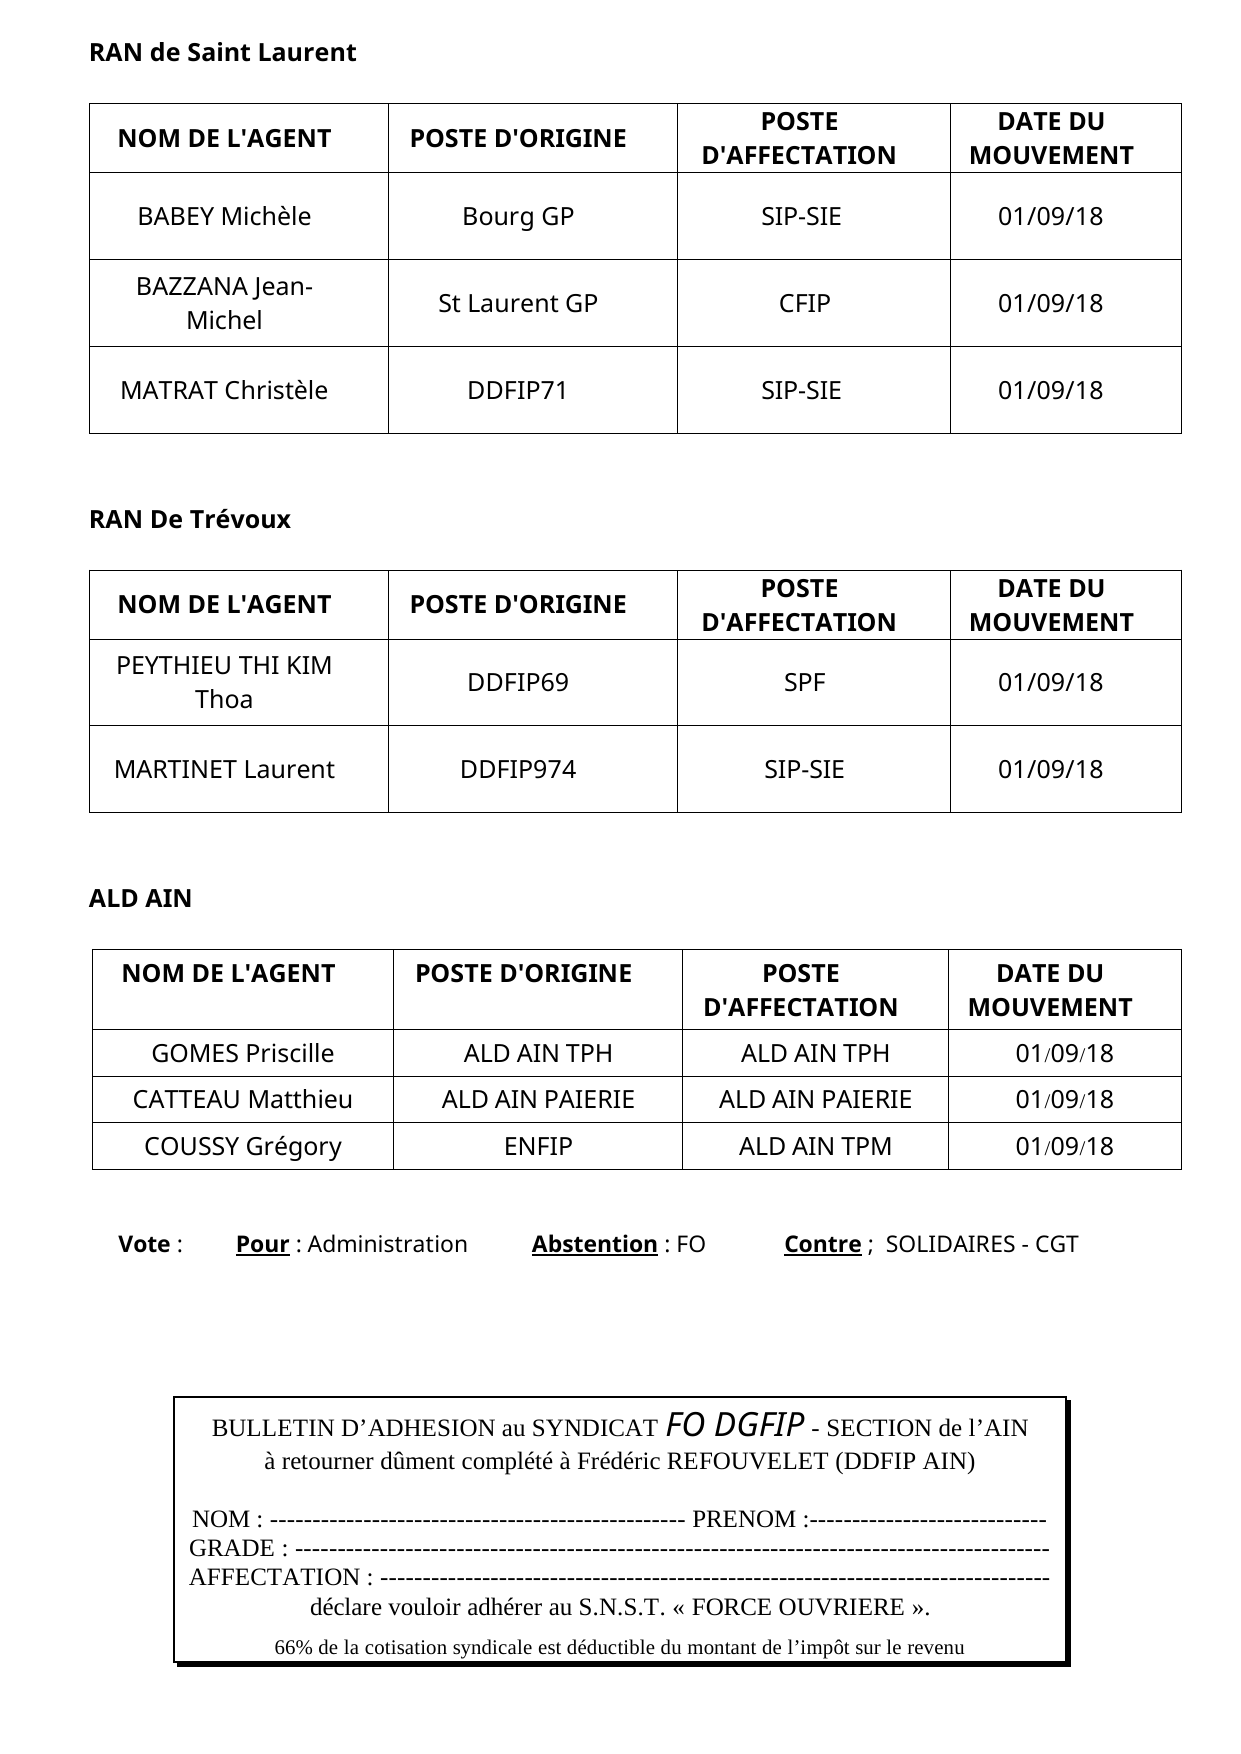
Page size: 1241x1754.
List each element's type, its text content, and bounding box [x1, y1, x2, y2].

table_cell 01/09/18 [951, 173, 1181, 259]
table_cell 01/09/18 [949, 1077, 1181, 1122]
table_header DATE DU MOUVEMENT [951, 571, 1181, 638]
table_cell 01/09/18 [949, 1123, 1181, 1169]
table_cell 01/09/18 [951, 726, 1181, 812]
table_header NOM DE L'AGENT [90, 104, 388, 172]
table_cell ALD AIN TPH [683, 1030, 948, 1076]
table_cell SIP-SIE [678, 347, 950, 433]
text GRADE : ----------------------------------------------------------------------------------------- [175, 1529, 1065, 1558]
table_cell DDFIP71 [389, 347, 677, 433]
table_header POSTE D'ORIGINE [394, 950, 682, 1029]
table_cell MATRAT Christèle [90, 347, 388, 433]
text RAN De Trévoux [89, 502, 1152, 536]
table_header POSTE D'ORIGINE [389, 571, 677, 638]
table_cell St Laurent GP [389, 260, 677, 346]
table_cell GOMES Priscille [93, 1030, 393, 1076]
text ALD AIN [89, 881, 1152, 915]
text AFFECTATION : ------------------------------------------------------------------------------- [175, 1558, 1065, 1587]
table_cell 01/09/18 [951, 347, 1181, 433]
table_cell MARTINET Laurent [90, 726, 388, 812]
table_cell 01/09/18 [949, 1030, 1181, 1076]
table_cell Bourg GP [389, 173, 677, 259]
table_cell PEYTHIEU THI KIM Thoa [90, 640, 388, 725]
table_header DATE DU MOUVEMENT [951, 104, 1181, 172]
table_cell BAZZANA Jean-Michel [90, 260, 388, 346]
text à retourner dûment complété à Frédéric REFOUVELET (DDFIP AIN) [175, 1442, 1065, 1475]
table_cell BABEY Michèle [90, 173, 388, 259]
table_header POSTE D'AFFECTATION [683, 950, 948, 1029]
table_cell 01/09/18 [951, 640, 1181, 725]
table_cell SIP-SIE [678, 173, 950, 259]
table_cell SPF [678, 640, 950, 725]
table_cell COUSSY Grégory [93, 1123, 393, 1169]
table_cell DDFIP974 [389, 726, 677, 812]
table_header NOM DE L'AGENT [93, 950, 393, 1029]
text BULLETIN D’ADHESION au SYNDICAT FO DGFIP - SECTION de l’AIN [175, 1398, 1065, 1442]
table_header POSTE D'AFFECTATION [678, 571, 950, 638]
text RAN de Saint Laurent [89, 35, 1152, 69]
table_header DATE DU MOUVEMENT [949, 950, 1181, 1029]
table_cell ALD AIN TPM [683, 1123, 948, 1169]
text déclare vouloir adhérer au S.N.S.T. « FORCE OUVRIERE ». [175, 1587, 1065, 1620]
table_header POSTE D'AFFECTATION [678, 104, 950, 172]
table_cell SIP-SIE [678, 726, 950, 812]
table_header POSTE D'ORIGINE [389, 104, 677, 172]
text 66% de la cotisation syndicale est déductible du montant de l’impôt sur le revenu [175, 1631, 1065, 1661]
table_header NOM DE L'AGENT [90, 571, 388, 638]
text NOM : ------------------------------------------------- PRENOM :---------------------------- [175, 1500, 1065, 1529]
table_cell ALD AIN PAIERIE [683, 1077, 948, 1122]
table_cell DDFIP69 [389, 640, 677, 725]
subtitle Vote : Pour : Administration Abstention : FO Contre ; SOLIDAIRES - CGT [118, 1228, 1152, 1259]
table_cell ENFIP [394, 1123, 682, 1169]
table_cell 01/09/18 [951, 260, 1181, 346]
table_cell ALD AIN PAIERIE [394, 1077, 682, 1122]
table_cell CATTEAU Matthieu [93, 1077, 393, 1122]
table_cell ALD AIN TPH [394, 1030, 682, 1076]
table_cell CFIP [678, 260, 950, 346]
